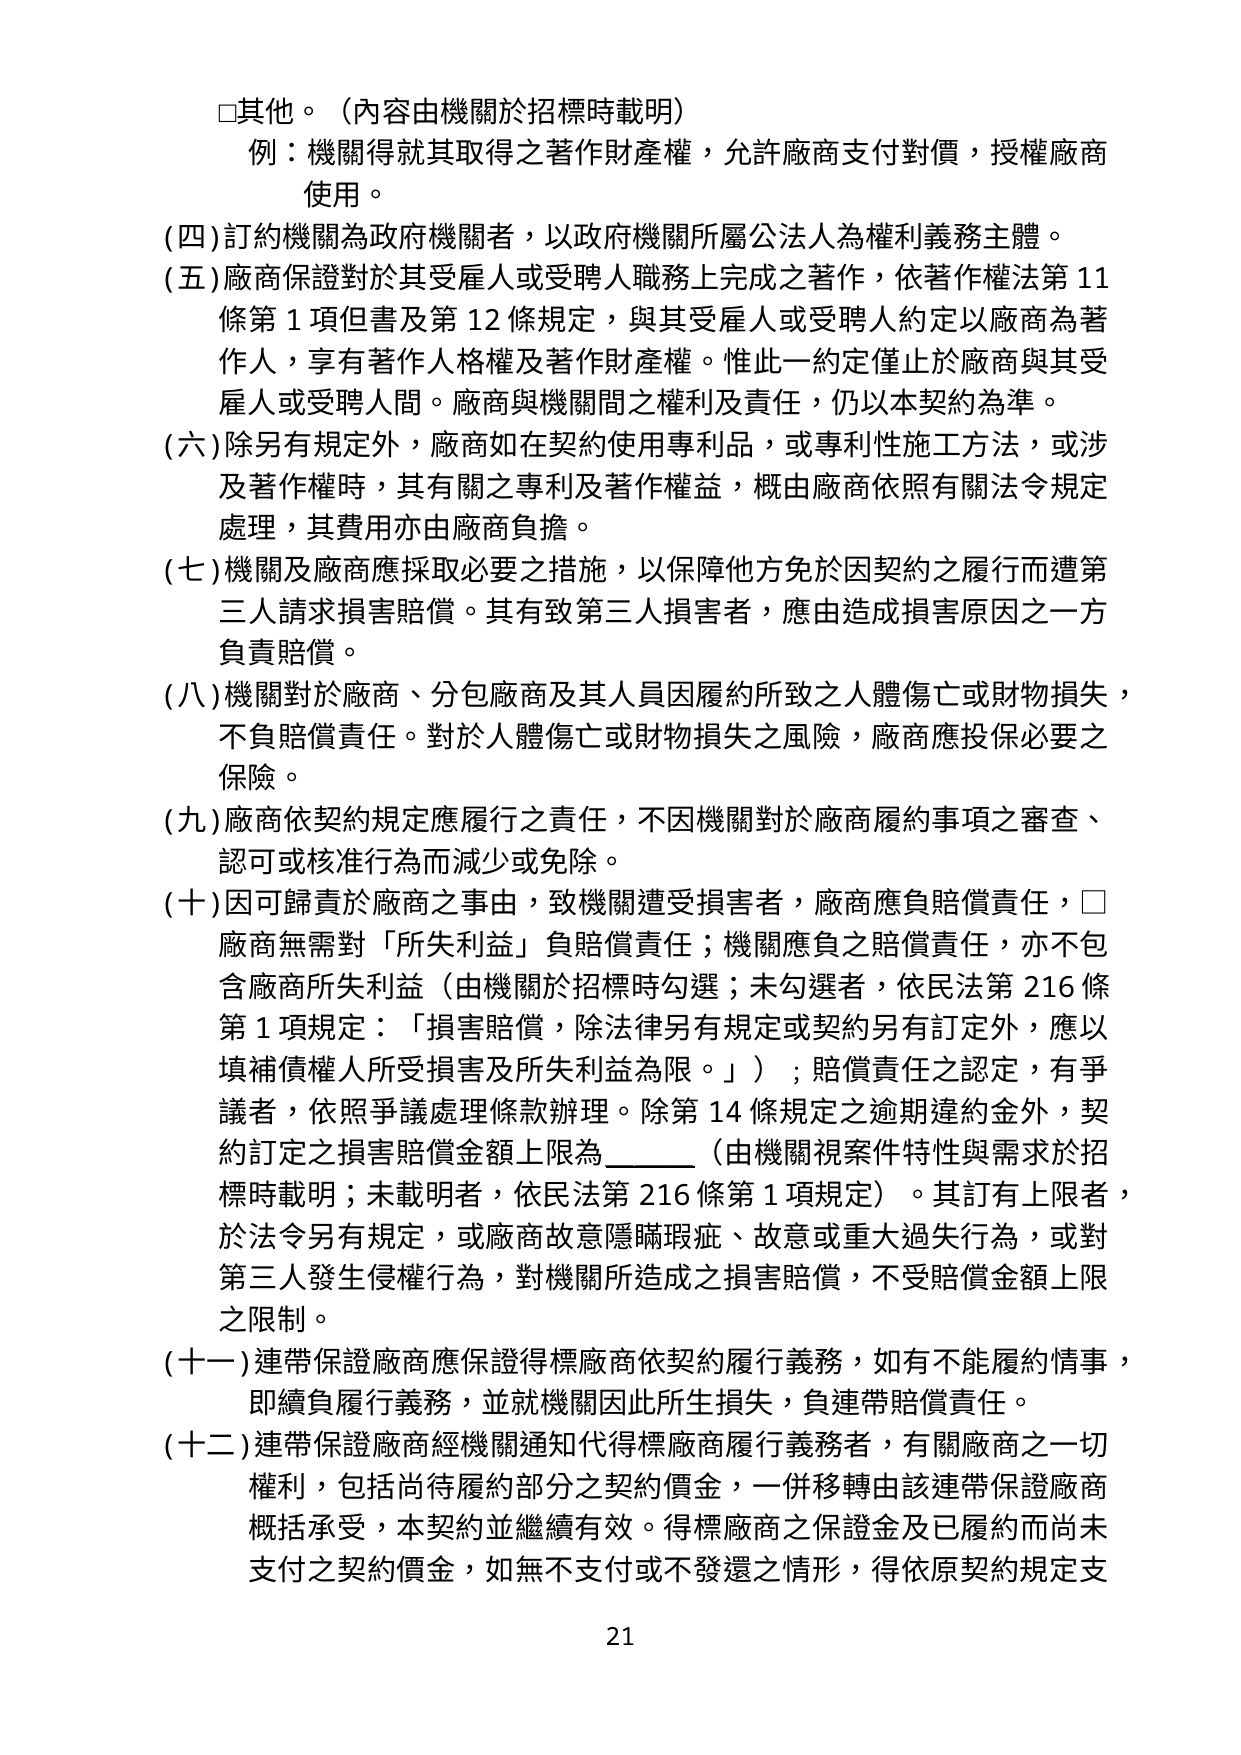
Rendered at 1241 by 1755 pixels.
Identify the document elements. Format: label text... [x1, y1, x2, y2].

text (九)廠商依契約規定應履行之責任，不因機關對於廠商履約事項之審查、認可或核准行為而減少或免除。 [159, 797, 1110, 880]
text (六)除另有規定外，廠商如在契約使用專利品，或專利性施工方法，或涉及著作權時，其有關之專利及著作權益，概由廠商依照有關法令規定處理，其費用亦由廠商負擔。 [159, 422, 1110, 547]
text (七)機關及廠商應採取必要之措施，以保障他方免於因契約之履行而遭第三人請求損害賠償。其有致第三人損害者，應由造成損害原因之一方負責賠償。 [159, 547, 1110, 672]
text 例：機關得就其取得之著作財產權，允許廠商支付對價，授權廠商使用。 [248, 130, 1110, 214]
text (四)訂約機關為政府機關者，以政府機關所屬公法人為權利義務主體。 [159, 214, 1110, 255]
text □其他。（內容由機關於招標時載明） [218, 89, 1104, 130]
text (五)廠商保證對於其受雇人或受聘人職務上完成之著作，依著作權法第11條第1項但書及第12條規定，與其受雇人或受聘人約定以廠商為著作人，享有著作人格權及著作財產權。惟此一約定僅止於廠商與其受雇人或受聘人間。廠商與機關間之權利及責任，仍以本契約為準。 [159, 255, 1110, 422]
text (十二)連帶保證廠商經機關通知代得標廠商履行義務者，有關廠商之一切權利，包括尚待履約部分之契約價金，一併移轉由該連帶保證廠商概括承受，本契約並繼續有效。得標廠商之保證金及已履約而尚未支付之契約價金，如無不支付或不發還之情形，得依原契約規定支 [159, 1422, 1110, 1589]
text (十一)連帶保證廠商應保證得標廠商依契約履行義務，如有不能履約情事，即續負履行義務，並就機關因此所生損失，負連帶賠償責任。 [159, 1339, 1110, 1422]
text (十)因可歸責於廠商之事由，致機關遭受損害者，廠商應負賠償責任，□廠商無需對「所失利益」負賠償責任；機關應負之賠償責任，亦不包含廠商所失利益（由機關於招標時勾選；未勾選者，依民法第216條第1項規定：「損害賠償，除法律另有規定或契約另有訂定外，應以填補債權人所受損害及所失利益為限。」）﹔賠償責任之認定，有爭議者，依照爭議處理條款辦理。除第14條規定之逾期違約金外，契約訂定之損害賠償金額上限為＿＿＿（由機關視案件特性與需求於招標時載明；未載明者，依民法第216條第1項規定）。其訂有上限者，於法令另有規定，或廠商故意隱瞞瑕疵、故意或重大過失行為，或對第三人發生侵權行為，對機關所造成之損害賠償，不受賠償金額上限之限制。 [159, 880, 1110, 1339]
text (八)機關對於廠商、分包廠商及其人員因履約所致之人體傷亡或財物損失，不負賠償責任。對於人體傷亡或財物損失之風險，廠商應投保必要之保險。 [159, 672, 1110, 797]
